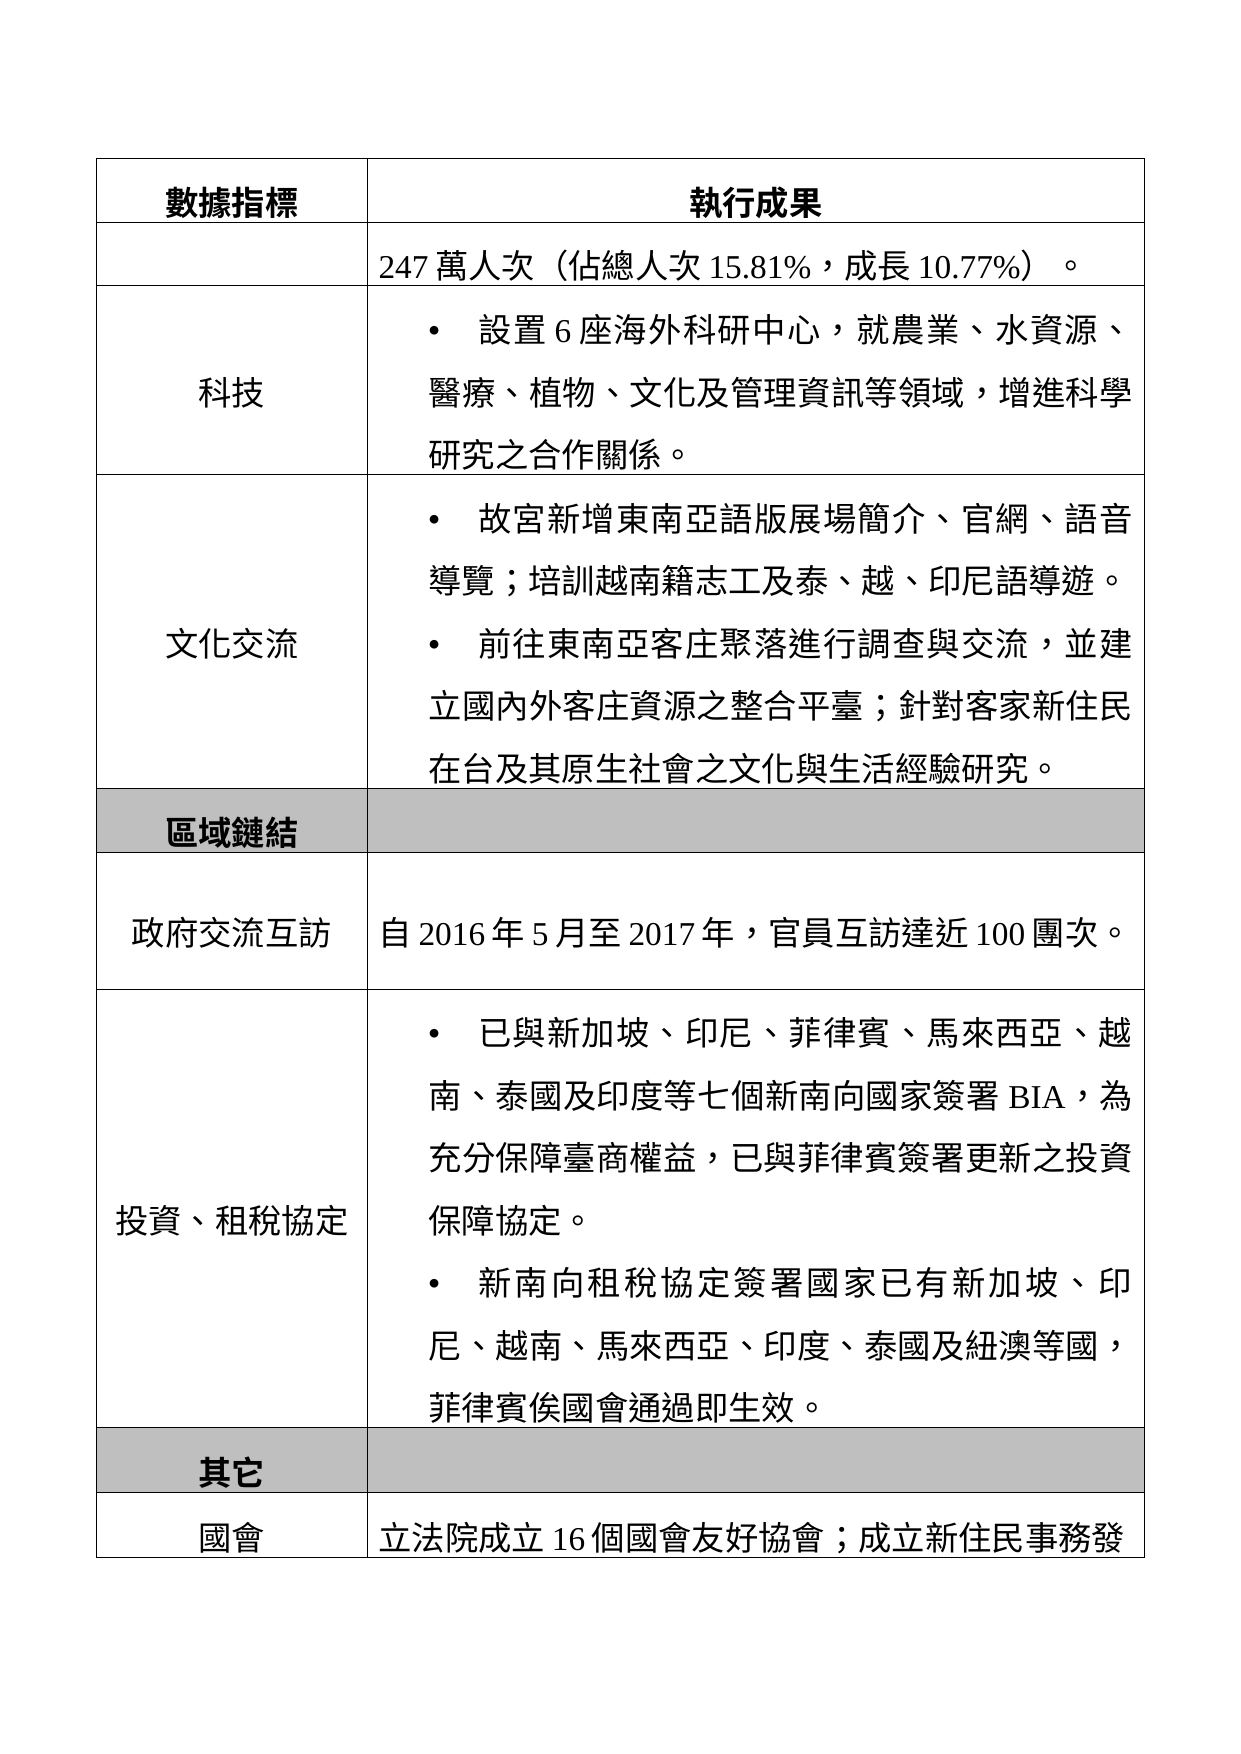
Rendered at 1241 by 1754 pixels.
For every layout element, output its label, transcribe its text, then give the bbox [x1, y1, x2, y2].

table_cell 自2016年5月至2017年，官員互訪達近100團次。 [368, 853, 1144, 989]
table_cell 科技 [97, 286, 367, 474]
table_cell [97, 223, 367, 285]
table_cell 立法院成立16個國會友好協會；成立新住民事務發 [368, 1493, 1144, 1557]
table_cell 區域鏈結 [97, 789, 367, 852]
table_cell 故宮新增東南亞語版展場簡介、官網、語音導覽；培訓越南籍志工及泰、越、印尼語導遊。 前往東南亞客庄聚落進行調查與交流，並建立國內外客庄資源之整合平臺；針對客家新住民在台及其原生社會之文化與生活經驗研究。 [368, 475, 1144, 787]
table_cell 已與新加坡、印尼、菲律賓、馬來西亞、越南、泰國及印度等七個新南向國家簽署BIA，為充分保障臺商權益，已與菲律賓簽署更新之投資保障協定。 新南向租稅協定簽署國家已有新加坡、印尼、越南、馬來西亞、印度、泰國及紐澳等國，菲律賓俟國會通過即生效。 [368, 990, 1144, 1427]
table_cell [368, 1428, 1144, 1492]
table_cell 國會 [97, 1493, 367, 1557]
table_cell 247萬人次（佔總人次15.81%，成長10.77%）。 [368, 223, 1144, 285]
table_header 執行成果 [368, 159, 1144, 222]
table_cell 其它 [97, 1428, 367, 1492]
table_cell 設置6座海外科研中心，就農業、水資源、醫療、植物、文化及管理資訊等領域，增進科學研究之合作關係。 [368, 286, 1144, 474]
table_cell 文化交流 [97, 475, 367, 787]
table_header 數據指標 [97, 159, 367, 222]
table_cell 政府交流互訪 [97, 853, 367, 989]
table_cell [368, 789, 1144, 852]
table_cell 投資、租稅協定 [97, 990, 367, 1427]
